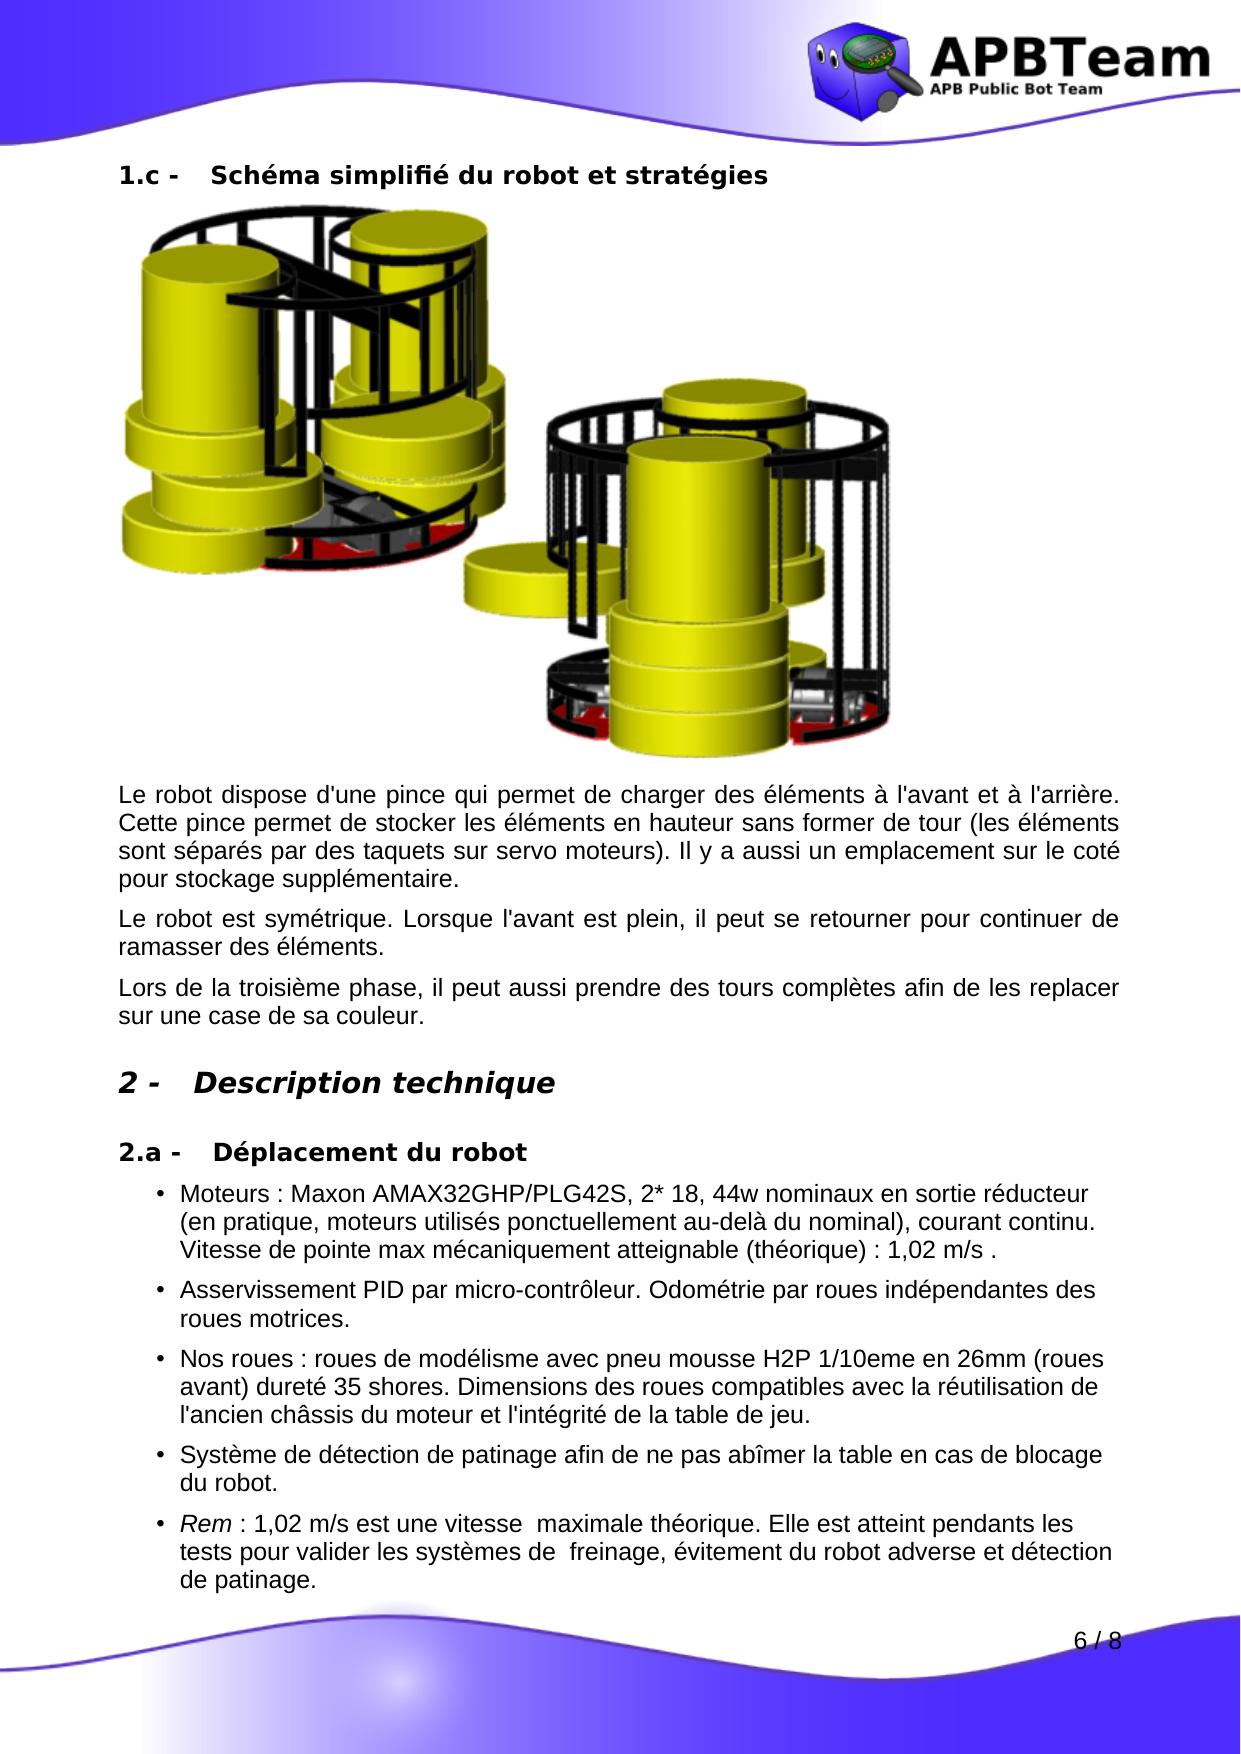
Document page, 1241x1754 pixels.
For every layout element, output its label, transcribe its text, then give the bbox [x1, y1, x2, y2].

text Le robot est symétrique. Lorsque l'avant est plein, il peut se retourner pour continuer de ramasser des éléments. [118, 905, 1122, 961]
picture [0, 0, 1241, 146]
list Système de détection de patinage afin de ne pas abîmer la table en cas de blocage du robot. [156, 1441, 1122, 1497]
list Nos roues : roues de modélisme avec pneu mousse H2P 1/10eme en 26mm (roues avant) dureté 35 shores. Dimensions des roues compatibles avec la réutilisation de l'ancien châssis du moteur et l'intégrité de la table de jeu. [156, 1345, 1122, 1429]
list Moteurs : Maxon AMAX32GHP/PLG42S, 2* 18, 44w nominaux en sortie réducteur (en pratique, moteurs utilisés ponctuellement au-delà du nominal), courant continu. Vitesse de pointe max mécaniquement atteignable (théorique) : 1,02 m/s . [156, 1180, 1122, 1264]
picture [118, 202, 900, 769]
subtitle Description technique [118, 1067, 1122, 1101]
text Le robot dispose d'une pince qui permet de charger des éléments à l'avant et à l'arrière. Cette pince permet de stocker les éléments en hauteur sans former de tour (les éléments sont séparés par des taquets sur servo moteurs). Il y a aussi un emplacement sur le coté pour stockage supplémentaire. [118, 781, 1122, 893]
subtitle Schéma simplifié du robot et stratégies [118, 161, 1122, 190]
list Asservissement PID par micro-contrôleur. Odométrie par roues indépendantes des roues motrices. [156, 1276, 1122, 1332]
text Lors de la troisième phase, il peut aussi prendre des tours complètes afin de les replacer sur une case de sa couleur. [118, 973, 1122, 1029]
subtitle Déplacement du robot [118, 1138, 1122, 1167]
picture [0, 1599, 1241, 1754]
list Rem : 1,02 m/s est une vitesse maximale théorique. Elle est atteint pendants les tests pour valider les systèmes de freinage, évitement du robot adverse et détection de patinage. [156, 1509, 1122, 1593]
